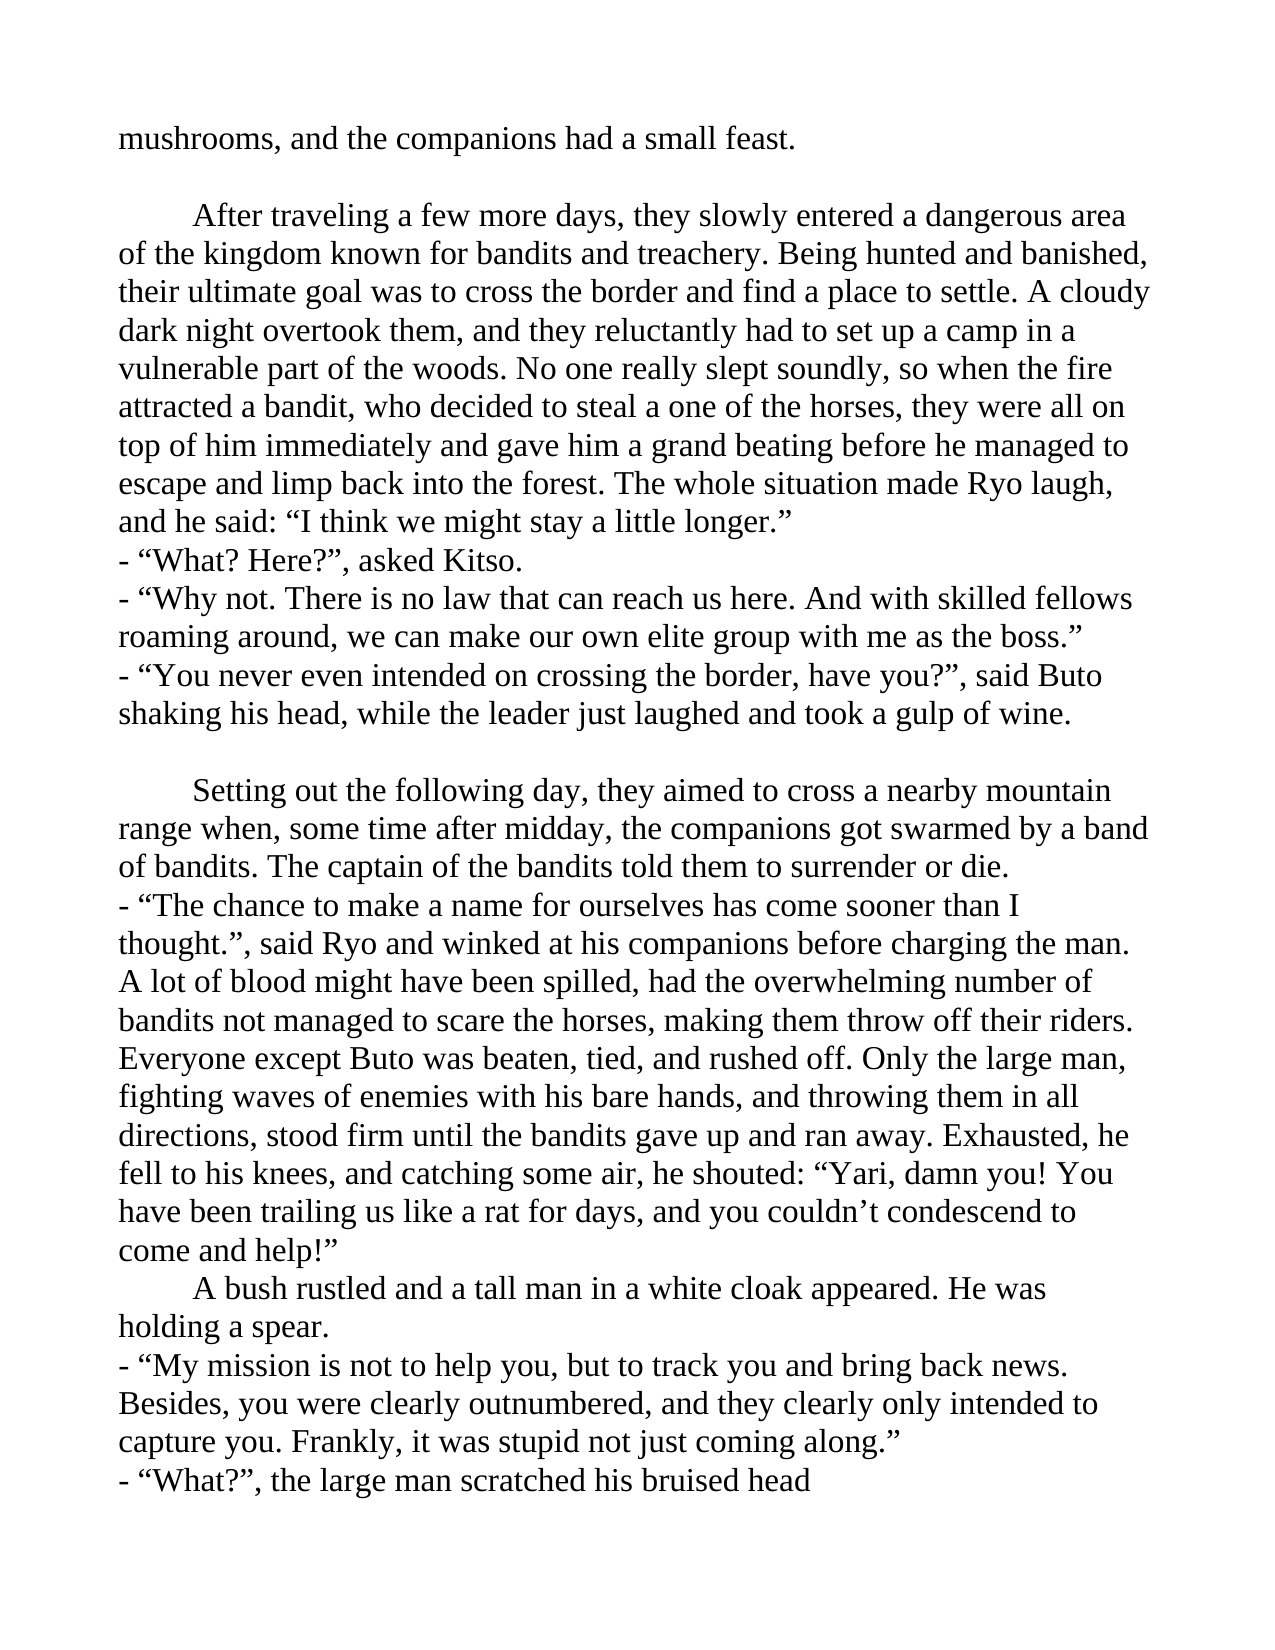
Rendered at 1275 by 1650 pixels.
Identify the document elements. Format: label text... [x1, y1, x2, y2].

text After traveling a few more days, they slowly entered a dangerous area of the kingdom known for bandits and treachery. Being hunted and banished, their ultimate goal was to cross the border and find a place to settle. A cloudy dark night overtook them, and they reluctantly had to set up a camp in a vulnerable part of the woods. No one really slept soundly, so when the fire attracted a bandit, who decided to steal a one of the horses, they were all on top of him immediately and gave him a grand beating before he managed to escape and limp back into the forest. The whole situation made Ryo laugh, and he said: “I think we might stay a little longer.” [118, 195, 1157, 540]
text - “My mission is not to help you, but to track you and bring back news. Besides, you were clearly outnumbered, and they clearly only intended to capture you. Frankly, it was stupid not just coming along.” [118, 1345, 1157, 1460]
text A lot of blood might have been spilled, had the overwhelming number of bandits not managed to scare the horses, making them throw off their riders. Everyone except Buto was beaten, tied, and rushed off. Only the large man, fighting waves of enemies with his bare hands, and throwing them in all directions, stood firm until the bandits gave up and ran away. Exhausted, he fell to his knees, and catching some air, he shouted: “Yari, damn you! You have been trailing us like a rat for days, and you couldn’t condescend to come and help!” [118, 961, 1157, 1268]
text A bush rustled and a tall man in a white cloak appeared. He was holding a spear. [118, 1268, 1157, 1345]
text Setting out the following day, they aimed to cross a nearby mountain range when, some time after midday, the companions got swarmed by a band of bandits. The captain of the bandits told them to surrender or die. [118, 770, 1157, 885]
text - “What? Here?”, asked Kitso. [118, 540, 1157, 578]
text mushrooms, and the companions had a small feast. [118, 118, 1157, 156]
text - “What?”, the large man scratched his bruised head [118, 1460, 1157, 1498]
text - “You never even intended on crossing the border, have you?”, said Buto shaking his head, while the leader just laughed and took a gulp of wine. [118, 655, 1157, 731]
text - “The chance to make a name for ourselves has come sooner than I thought.”, said Ryo and winked at his companions before charging the man. [118, 885, 1157, 961]
text - “Why not. There is no law that can reach us here. And with skilled fellows roaming around, we can make our own elite group with me as the boss.” [118, 578, 1157, 655]
